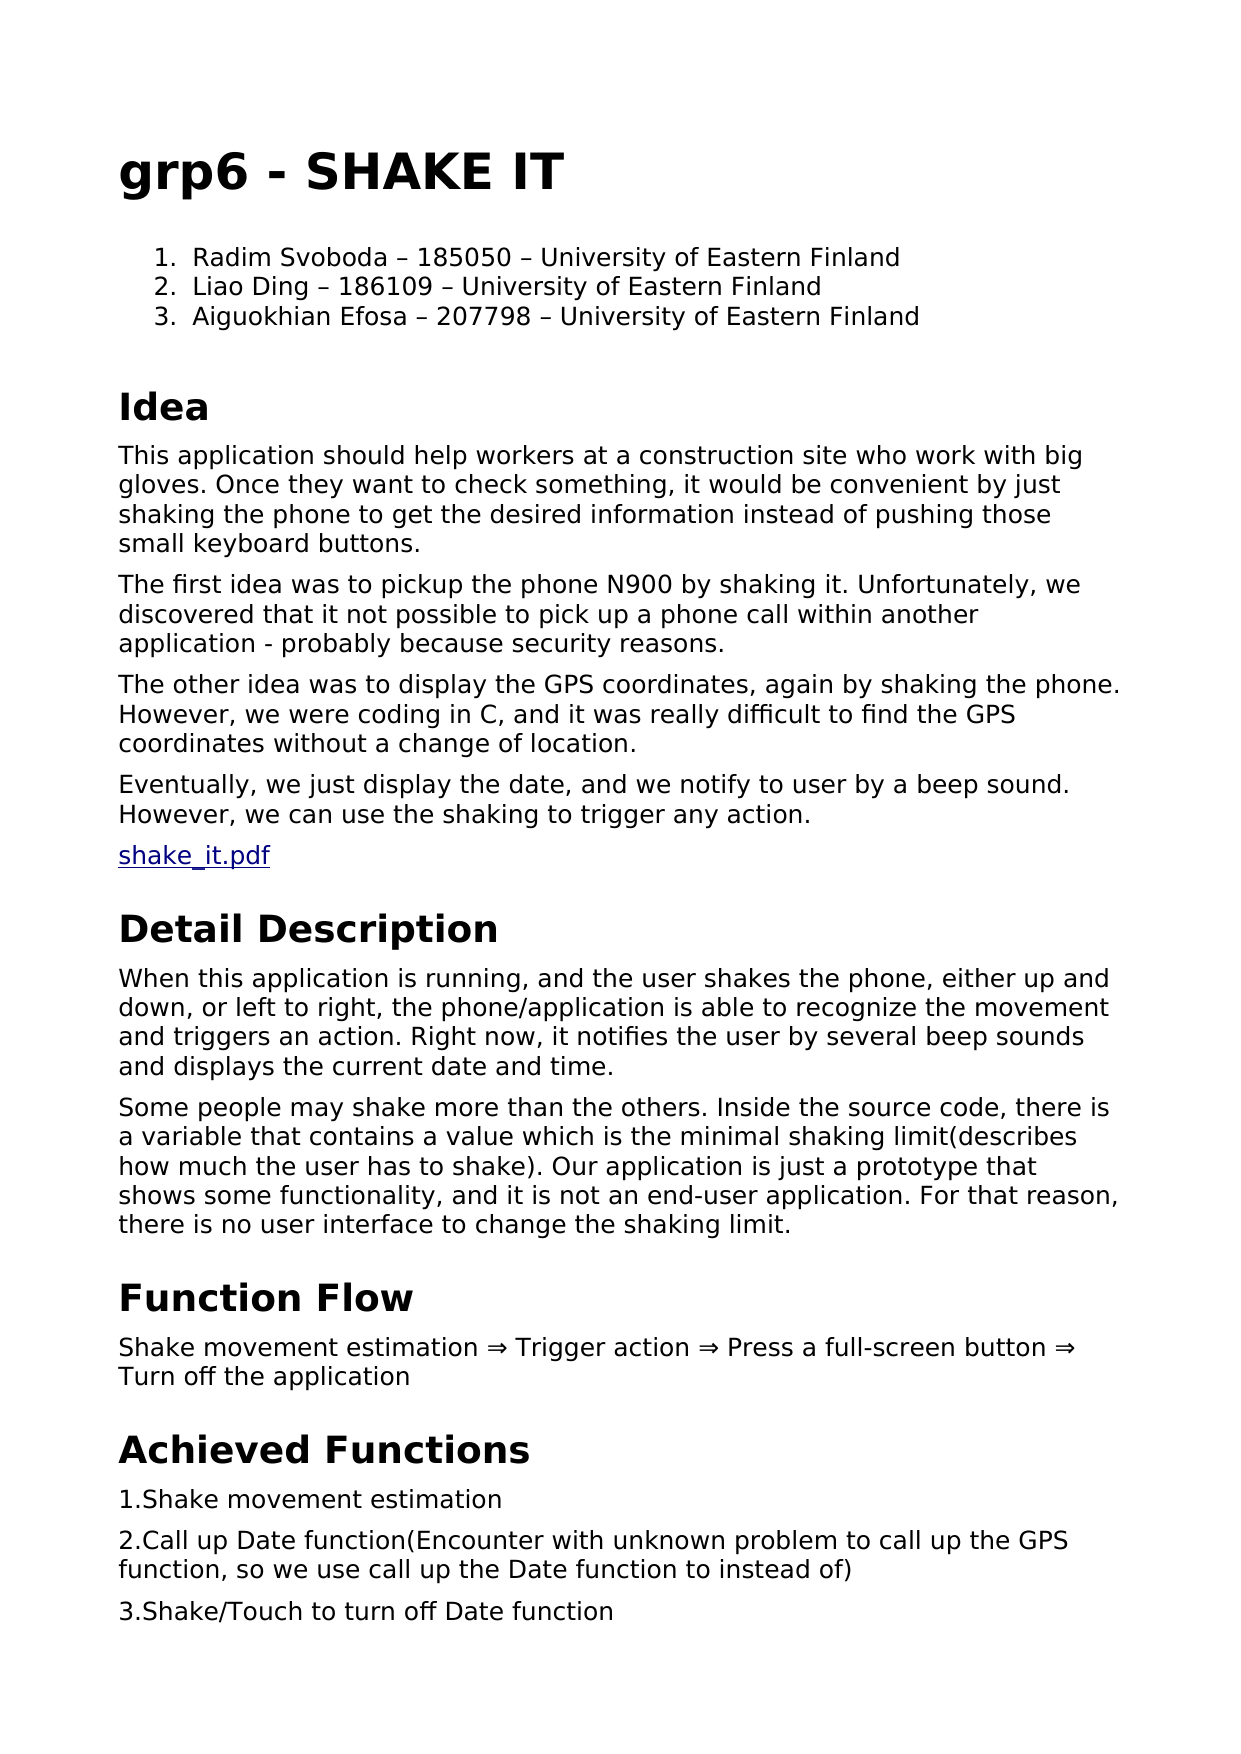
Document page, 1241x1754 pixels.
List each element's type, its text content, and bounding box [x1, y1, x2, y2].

list Liao Ding – 186109 – University of Eastern Finland [177, 272, 1122, 302]
list Radim Svoboda – 185050 – University of Eastern Finland [177, 243, 1122, 272]
list Aiguokhian Efosa – 207798 – University of Eastern Finland [177, 302, 1122, 331]
text This application should help workers at a construction site who work with big gloves. Once they want to check something, it would be convenient by just shaking the phone to get the desired information instead of pushing those small keyboard buttons. [118, 441, 1122, 558]
text 2.Call up Date function(Encounter with unknown problem to call up the GPS function, so we use call up the Date function to instead of) [118, 1527, 1122, 1585]
text Some people may shake more than the others. Inside the source code, there is a variable that contains a value which is the minimal shaking limit(describes how much the user has to shake). Our application is just a prototype that shows some functionality, and it is not an end-user application. For that reason, there is no user interface to change the shaking limit. [118, 1093, 1122, 1239]
text The other idea was to display the GPS coordinates, again by shaking the phone. However, we were coding in C, and it was really difficult to find the GPS coordinates without a change of location. [118, 671, 1122, 758]
text 1.Shake movement estimation [118, 1485, 1122, 1514]
subtitle Function Flow [118, 1277, 1122, 1320]
text Eventually, we just display the date, and we notify to user by a beep sound. However, we can use the shaking to trigger any action. [118, 771, 1122, 829]
subtitle Idea [118, 385, 1122, 429]
text Shake movement estimation ⇒ Trigger action ⇒ Press a full-screen button ⇒ Turn off the application [118, 1333, 1122, 1391]
text When this application is running, and the user shakes the phone, either up and down, or left to right, the phone/application is able to recognize the movement and triggers an action. Right now, it notifies the user by several beep sounds and displays the current date and time. [118, 964, 1122, 1081]
subtitle Detail Description [118, 908, 1122, 952]
text shake_it.pdf [118, 841, 1122, 871]
subtitle grp6 - SHAKE IT [118, 143, 1122, 201]
subtitle Achieved Functions [118, 1429, 1122, 1472]
text The first idea was to pickup the phone N900 by shaking it. Unfortunately, we discovered that it not possible to pick up a phone call within another application - probably because security reasons. [118, 571, 1122, 658]
text 3.Shake/Touch to turn off Date function [118, 1597, 1122, 1627]
